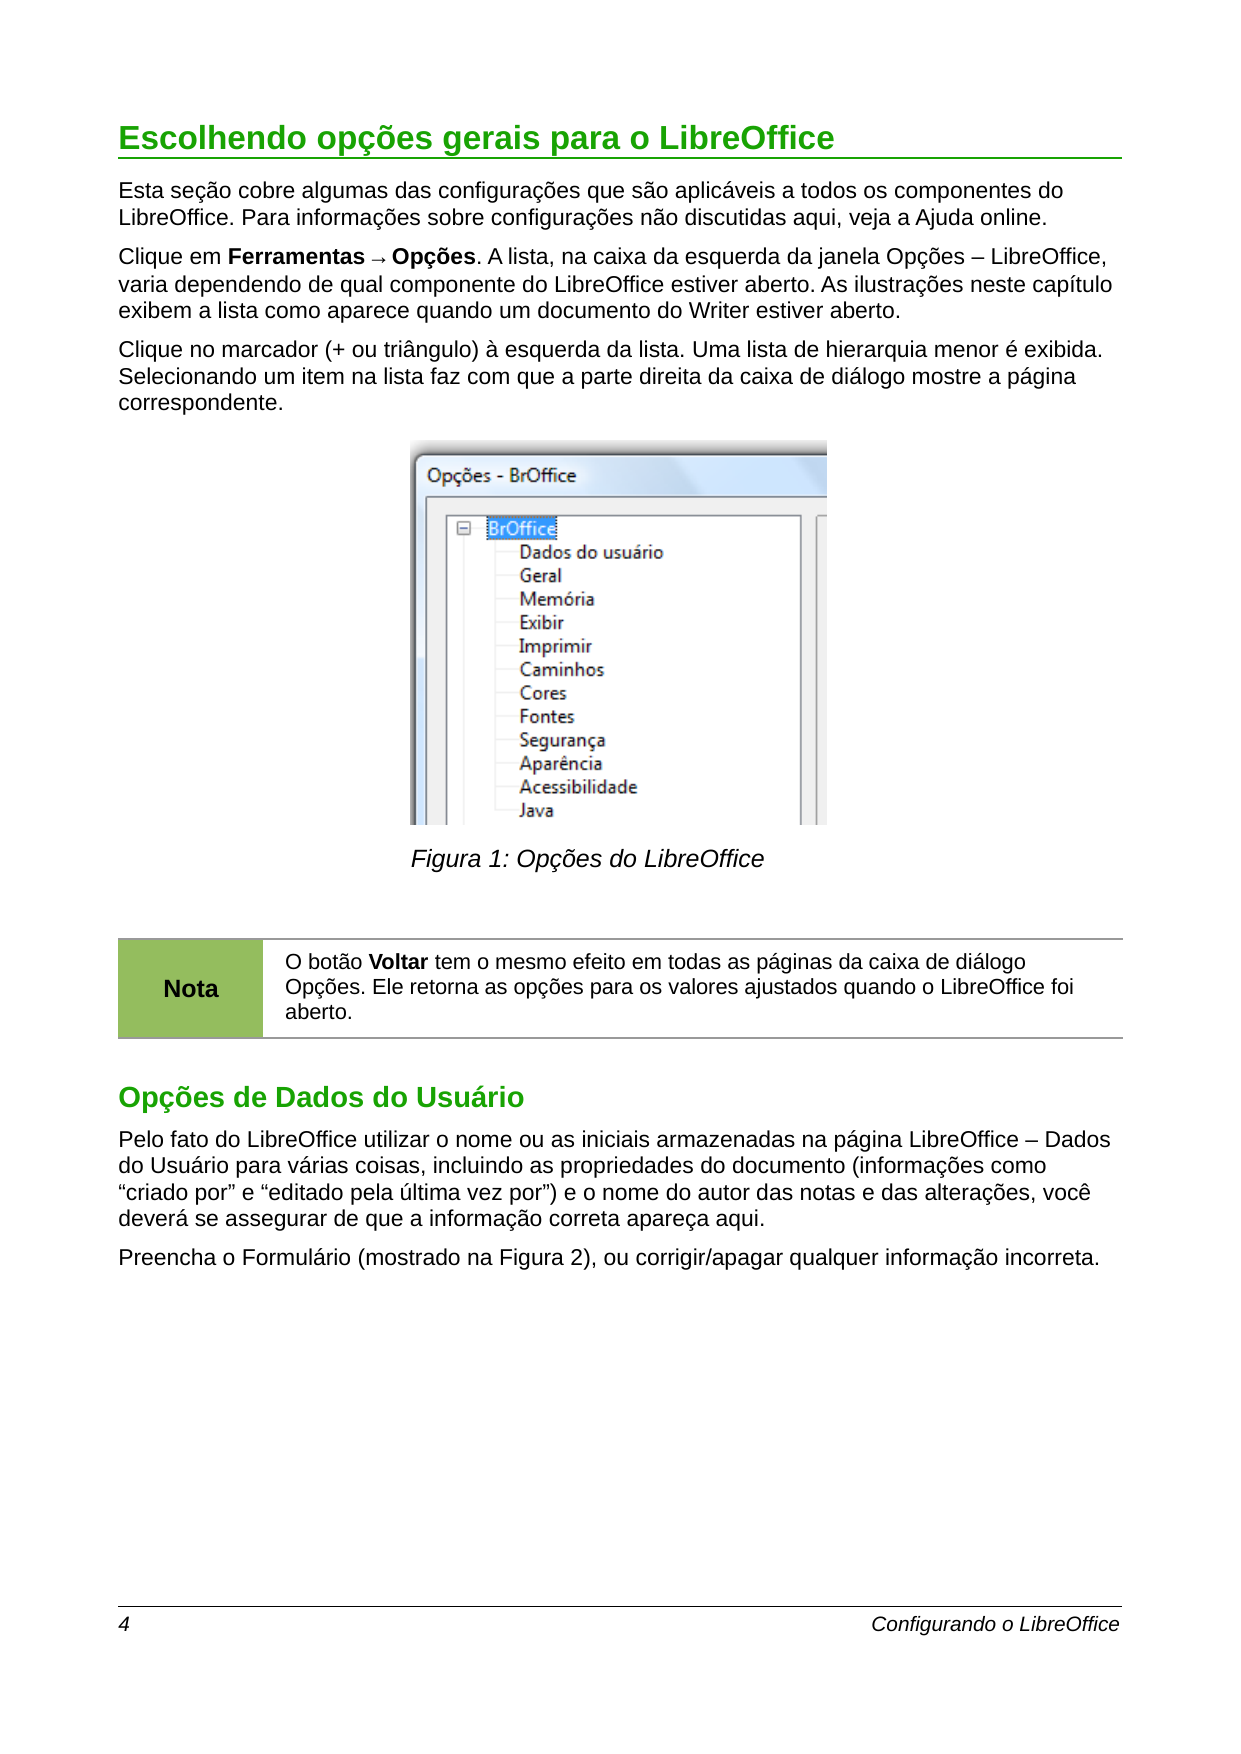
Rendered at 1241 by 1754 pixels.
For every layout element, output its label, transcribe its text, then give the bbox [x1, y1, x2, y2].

text Clique em Ferramentas → Opções. A lista, na caixa da esquerda da janela Opções – LibreOffice, varia dependendo de qual componente do LibreOffice estiver aberto. As ilustrações neste capítulo exibem a lista como aparece quando um documento do Writer estiver aberto. [118, 243, 1122, 324]
table_header Nota [118, 940, 263, 1037]
text Esta seção cobre algumas das configurações que são aplicáveis a todos os componentes do LibreOffice. Para informações sobre configurações não discutidas aqui, veja a Ajuda online. [118, 177, 1122, 230]
text Pelo fato do LibreOffice utilizar o nome ou as iniciais armazenadas na página LibreOffice – Dados do Usuário para várias coisas, incluindo as propriedades do documento (informações como “criado por” e “editado pela última vez por”) e o nome do autor das notas e das alterações, você deverá se assegurar de que a informação correta apareça aqui. [118, 1126, 1122, 1231]
text Figura 1: Opções do LibreOffice [411, 844, 830, 872]
text Clique no marcador (+ ou triângulo) à esquerda da lista. Uma lista de hierarquia menor é exibida. Selecionando um item na lista faz com que a parte direita da caixa de diálogo mostre a página correspondente. [118, 336, 1122, 415]
subtitle Escolhendo opções gerais para o LibreOffice [118, 118, 1122, 157]
table_header O botão Voltar tem o mesmo efeito em todas as páginas da caixa de diálogo Opções. Ele retorna as opções para os valores ajustados quando o LibreOffice foi aberto. [264, 940, 1122, 1037]
text Preencha o Formulário (mostrado na Figura 2), ou corrigir/apagar qualquer informação incorreta. [118, 1244, 1122, 1270]
picture [410, 440, 827, 825]
subtitle Opções de Dados do Usuário [118, 1080, 1122, 1113]
